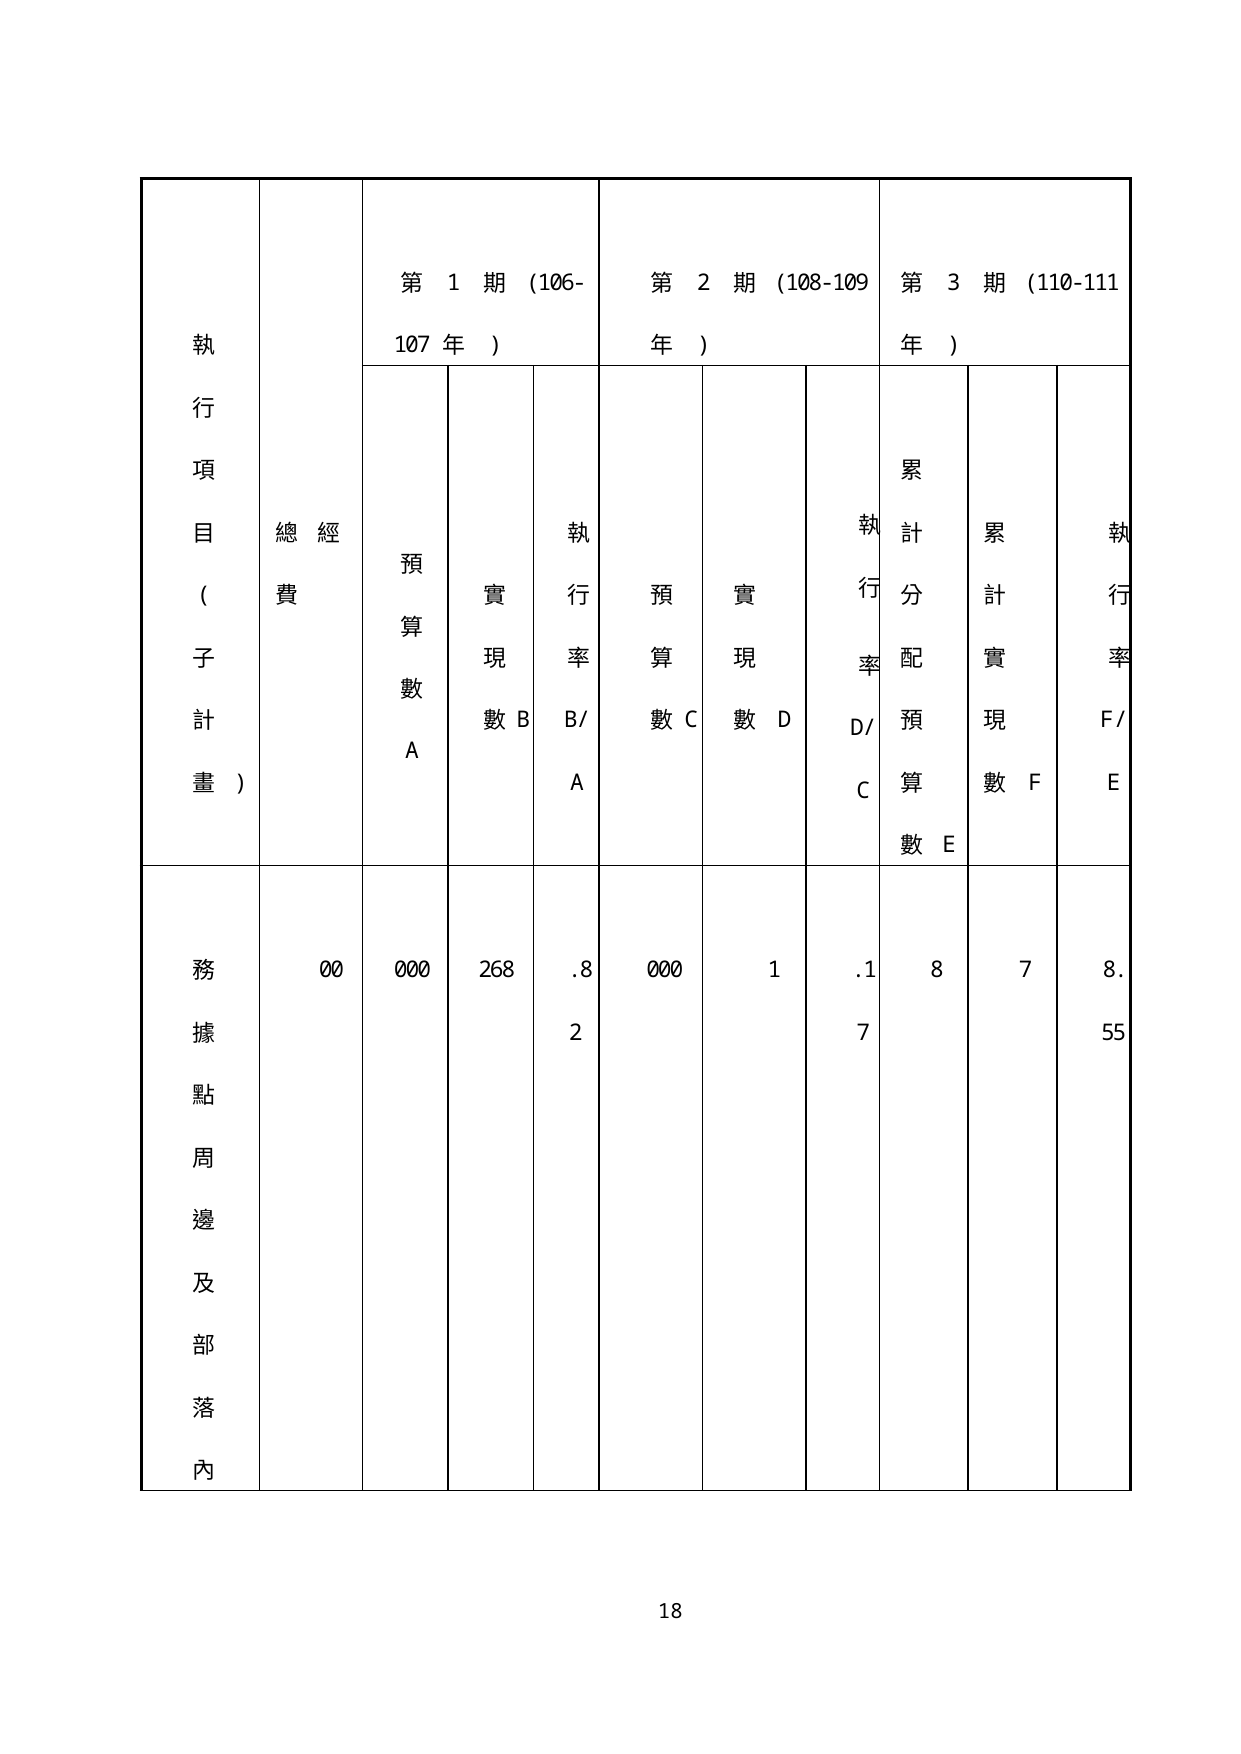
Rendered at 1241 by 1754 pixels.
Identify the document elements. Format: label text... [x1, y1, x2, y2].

table_cell 7 [969, 866, 1056, 1490]
table_cell 執行 率D/C [807, 366, 879, 865]
table_cell 預算數A [363, 366, 447, 865]
table_header 總經費 [260, 180, 362, 865]
table_cell 累計分配預算數E [880, 366, 967, 865]
table_header 執行項目 (子計畫) [143, 180, 259, 865]
table_cell 1 [703, 866, 805, 1490]
table_cell 務據點周邊及部落內 [143, 866, 259, 1490]
table_cell 實現數D [703, 366, 805, 865]
table_cell 000 [600, 866, 702, 1490]
table_cell 8.55 [1058, 866, 1129, 1490]
table_cell 執行率B/A [534, 366, 598, 865]
table_cell 累計實現數F [969, 366, 1056, 865]
table_cell 00 [260, 866, 362, 1490]
table_cell 268 [449, 866, 533, 1490]
table_header 第1期(106-107年) [363, 180, 598, 365]
table_cell 8 [880, 866, 967, 1490]
table_header 第2期(108-109年) [600, 180, 879, 365]
table_cell 預算數C [600, 366, 702, 865]
table_header 第3期(110-111年) [880, 180, 1129, 365]
table_cell 執行率F/E [1058, 366, 1129, 865]
table_cell 000 [363, 866, 447, 1490]
table_cell .17 [807, 866, 879, 1490]
table_cell 實現數B [449, 366, 533, 865]
table_cell .82 [534, 866, 598, 1490]
